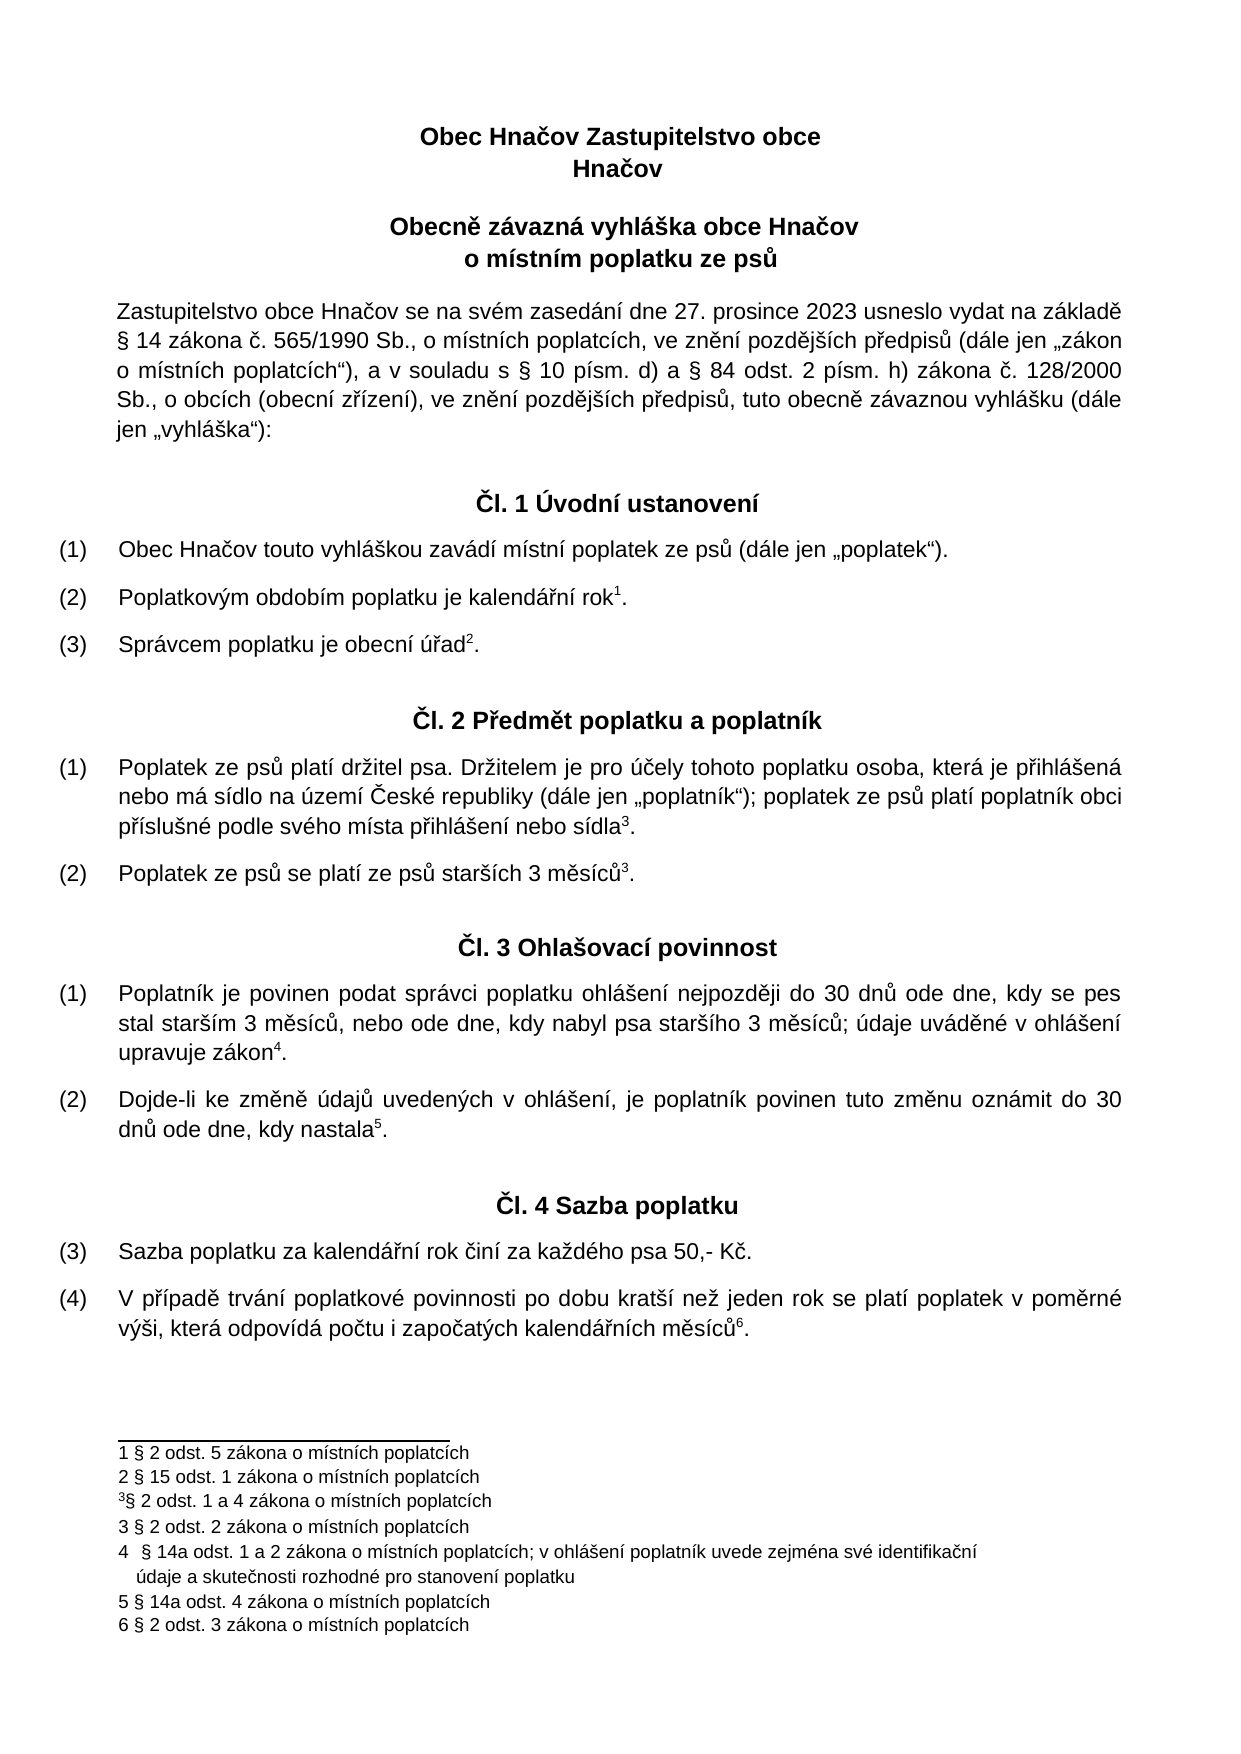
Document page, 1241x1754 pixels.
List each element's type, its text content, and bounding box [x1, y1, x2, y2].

list Poplatek ze psů se platí ze psů starších 3 měsíců. [59, 860, 1123, 886]
list Poplatek ze psů platí držitel psa. Držitelem je pro účely tohoto poplatku osoba, která je přihlášená nebo má sídlo na území České republiky (dále jen „poplatník“); poplatek ze psů platí poplatník obci příslušné podle svého místa přihlášení nebo sídla3. [59, 754, 1123, 839]
list V případě trvání poplatkové povinnosti po dobu kratší než jeden rok se platí poplatek v poměrné výši, která odpovídá počtu i započatých kalendářních měsíců. [59, 1285, 1123, 1341]
list § 14a odst. 4 zákona o místních poplatcích [118, 1591, 1123, 1612]
list Obec Hnačov touto vyhláškou zavádí místní poplatek ze psů (dále jen „poplatek“). [59, 536, 1123, 563]
text Zastupitelstvo obce Hnačov se na svém zasedání dne 27. prosince 2023 usneslo vydat na základě § 14 zákona č. 565/1990 Sb., o místních poplatcích, ve znění pozdějších předpisů (dále jen „zákon o místních poplatcích“), a v souladu s § 10 písm. d) a § 84 odst. 2 písm. h) zákona č. 128/2000 Sb., o obcích (obecní zřízení), ve znění pozdějších předpisů, tuto obecně závaznou vyhlášku (dále jen „vyhláška“): [116, 298, 1123, 442]
subtitle Čl. 2 Předmět poplatku a poplatník [379, 706, 863, 735]
list Sazba poplatku za kalendářní rok činí za každého psa 50,- Kč. [59, 1238, 1123, 1264]
list § 2 odst. 5 zákona o místních poplatcích [118, 1441, 1123, 1463]
list § 2 odst. 2 zákona o místních poplatcích [118, 1516, 1123, 1537]
list Poplatník je povinen podat správci poplatku ohlášení nejpozději do 30 dnů ode dne, kdy se pes stal starším 3 měsíců, nebo ode dne, kdy nabyl psa staršího 3 měsíců; údaje uváděné v ohlášení upravuje zákon. [59, 980, 1123, 1066]
list § 2 odst. 3 zákona o místních poplatcích [118, 1614, 1123, 1635]
list Dojde-li ke změně údajů uvedených v ohlášení, je poplatník povinen tuto změnu oznámit do 30 dnů ode dne, kdy nastala. [59, 1086, 1123, 1142]
subtitle Čl. 4 Sazba poplatku [379, 1191, 863, 1220]
list § 14a odst. 1 a 2 zákona o místních poplatcích; v ohlášení poplatník uvede zejména své identifikační údaje a skutečnosti rozhodné pro stanovení poplatku [118, 1541, 1028, 1587]
list Poplatkovým obdobím poplatku je kalendářní rok. [59, 583, 1123, 610]
subtitle Obecně závazná vyhláška obce Hnačov o místním poplatku ze psů [379, 212, 870, 273]
subtitle Čl. 1 Úvodní ustanovení [379, 489, 863, 518]
list Správcem poplatku je obecní úřad. [59, 631, 1123, 657]
list § 15 odst. 1 zákona o místních poplatcích 3§ 2 odst. 1 a 4 zákona o místních poplatcích [118, 1466, 494, 1511]
text Obec Hnačov Zastupitelstvo obce Hnačov [378, 122, 863, 183]
subtitle Čl. 3 Ohlašovací povinnost [379, 933, 863, 962]
